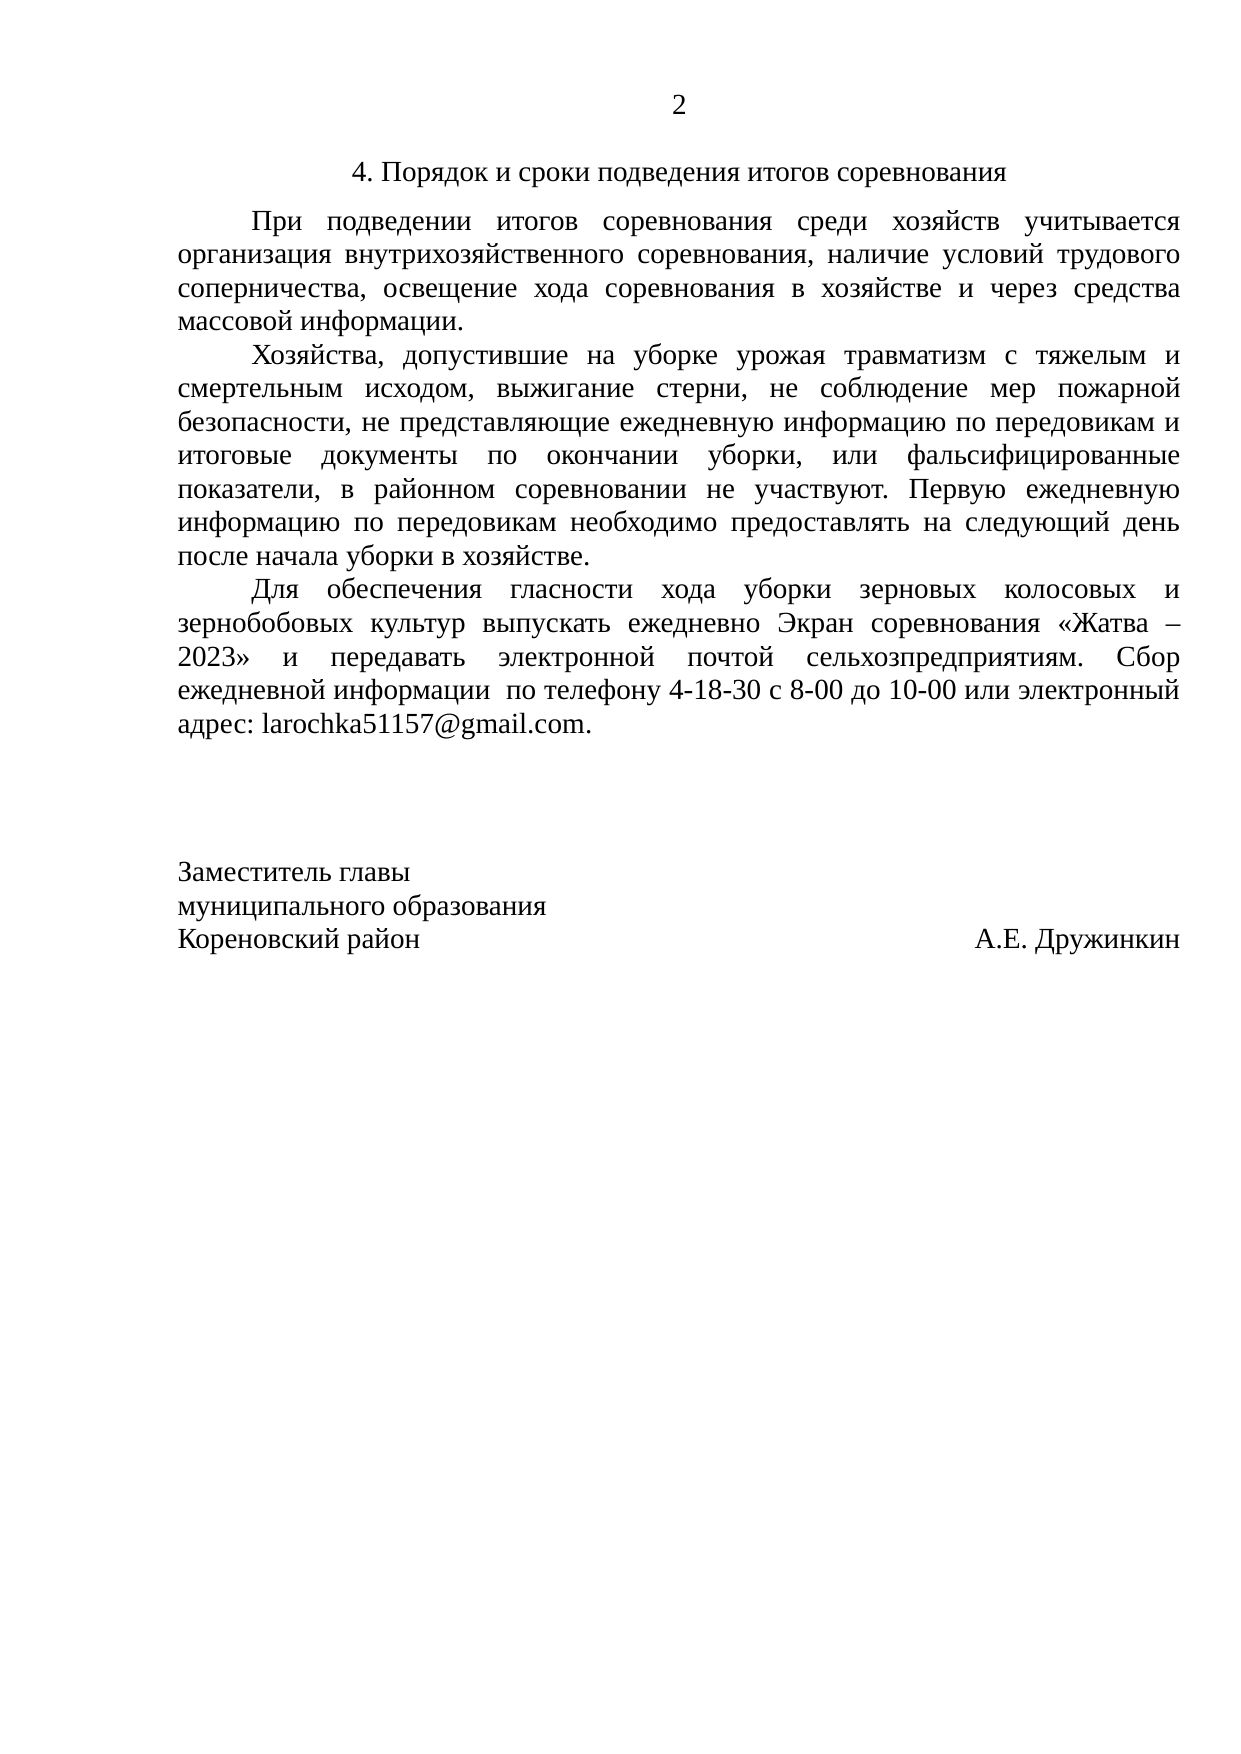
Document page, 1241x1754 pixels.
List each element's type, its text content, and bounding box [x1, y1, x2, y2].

text муниципального образования [177, 888, 1181, 922]
text Хозяйства, допустившие на уборке урожая травматизм с тяжелым и смертельным исходом, выжигание стерни, не соблюдение мер пожарной безопасности, не представляющие ежедневную информацию по передовикам и итоговые документы по окончании уборки, или фальсифицированные показатели, в районном соревновании не участвуют. Первую ежедневную информацию по передовикам необходимо предоставлять на следующий день после начала уборки в хозяйстве. [177, 337, 1181, 572]
text Для обеспечения гласности хода уборки зерновых колосовых и зернобобовых культур выпускать ежедневно Экран соревнования «Жатва – 2023» и передавать электронной почтой сельхозпредприятиям. Сбор ежедневной информации по телефону 4-18-30 с 8-00 до 10-00 или электронный адрес: larochka51157@gmail.com. [177, 572, 1181, 739]
text При подведении итогов соревнования среди хозяйств учитывается организация внутрихозяйственного соревнования, наличие условий трудового соперничества, освещение хода соревнования в хозяйстве и через средства массовой информации. [177, 203, 1181, 337]
text Кореновский район А.Е. Дружинкин [177, 922, 1181, 955]
text 2 [177, 87, 1181, 121]
text Заместитель главы [177, 854, 1181, 888]
text 4. Порядок и сроки подведения итогов соревнования [177, 154, 1181, 188]
